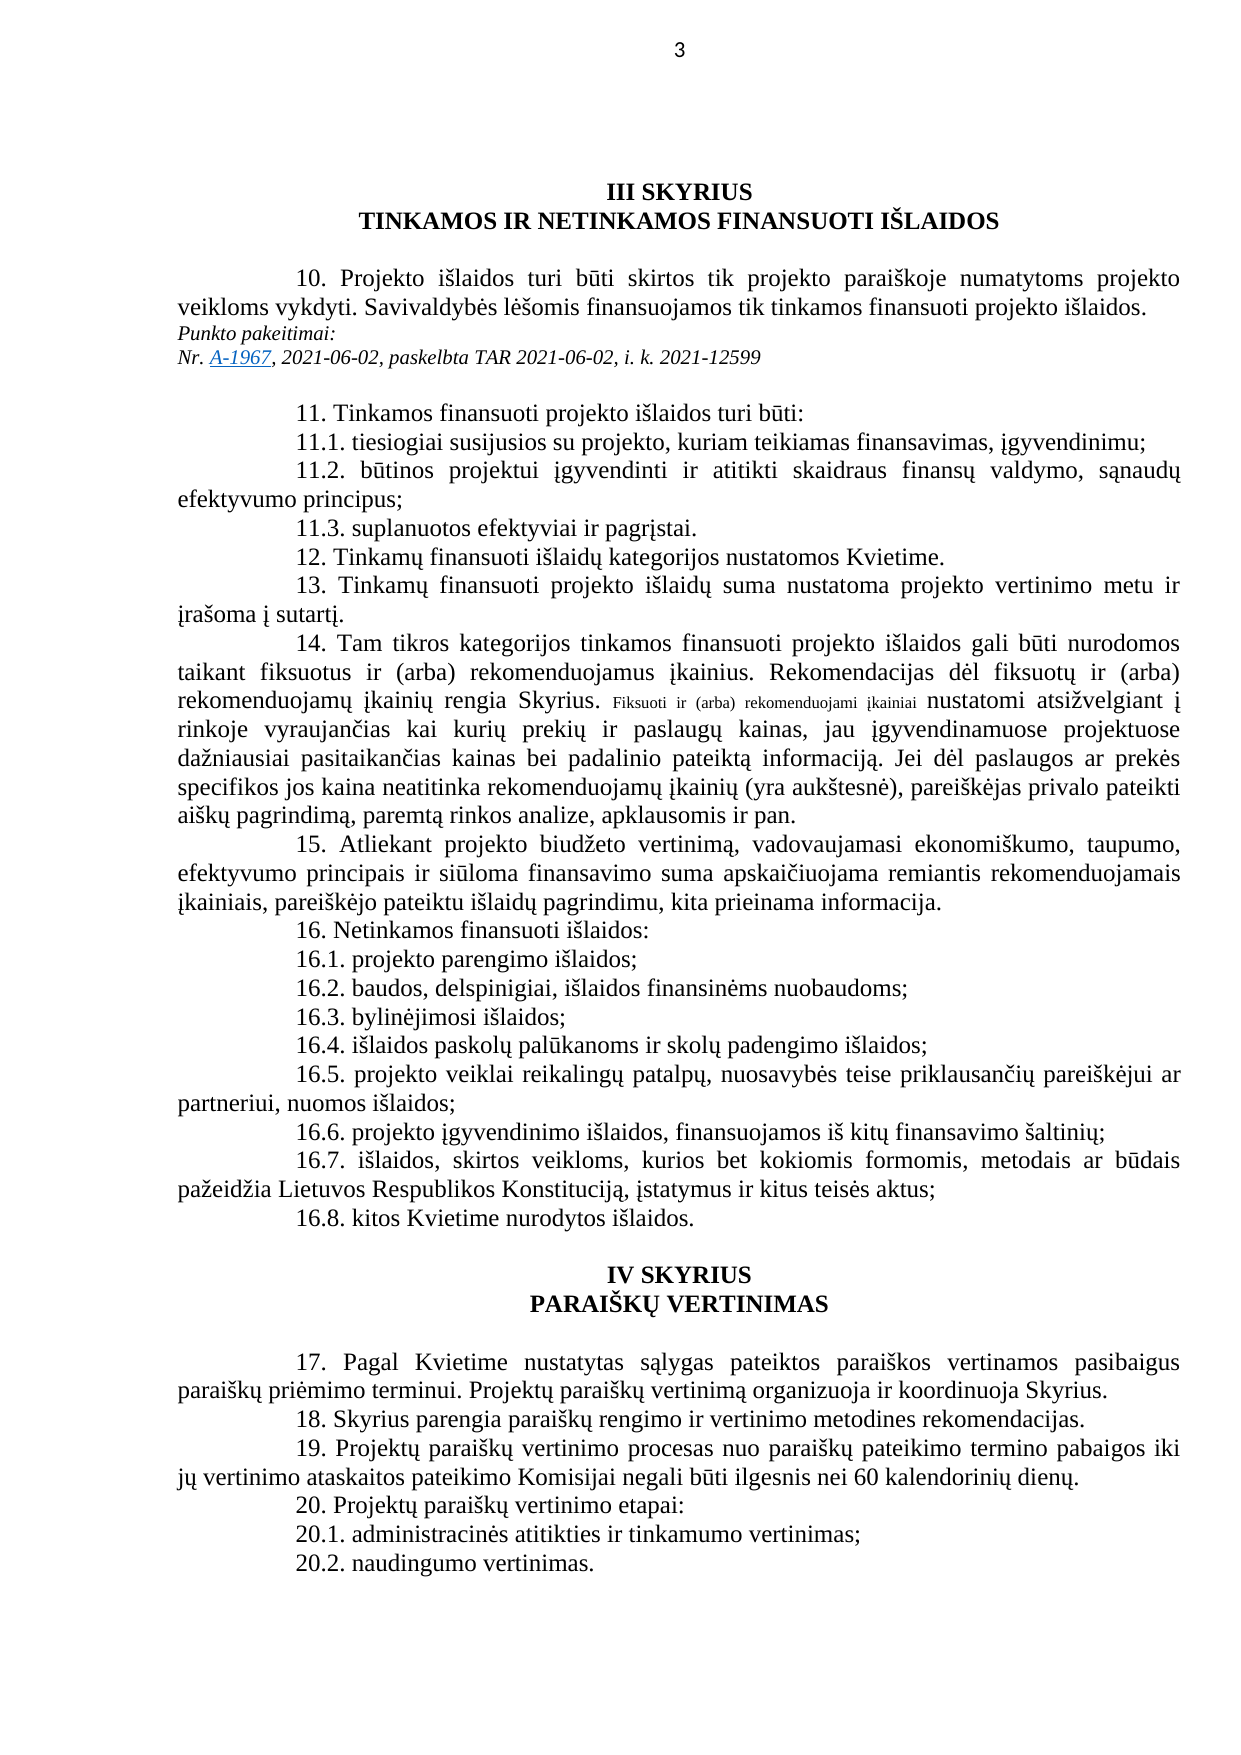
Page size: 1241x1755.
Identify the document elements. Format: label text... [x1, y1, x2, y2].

text 18. Skyrius parengia paraiškų rengimo ir vertinimo metodines rekomendacijas. [177, 1404, 1181, 1433]
text 16.4. išlaidos paskolų palūkanoms ir skolų padengimo išlaidos; [177, 1030, 1181, 1059]
text Punkto pakeitimai: [177, 321, 1181, 345]
text 16.1. projekto parengimo išlaidos; [177, 944, 1181, 973]
text IV SKYRIUS [177, 1260, 1181, 1289]
text 12. Tinkamų finansuoti išlaidų kategorijos nustatomos Kvietime. [177, 542, 1181, 570]
text 11. Tinkamos finansuoti projekto išlaidos turi būti: [177, 398, 1181, 427]
text 16. Netinkamos finansuoti išlaidos: [177, 915, 1181, 944]
text 15. Atliekant projekto biudžeto vertinimą, vadovaujamasi ekonomiškumo, taupumo, efektyvumo principais ir siūloma finansavimo suma apskaičiuojama remiantis rekomenduojamais įkainiais, pareiškėjo pateiktu išlaidų pagrindimu, kita prieinama informacija. [177, 829, 1181, 915]
text PARAIŠKŲ VERTINIMAS [177, 1289, 1181, 1318]
text Nr. A-1967, 2021-06-02, paskelbta TAR 2021-06-02, i. k. 2021-12599 [177, 345, 1181, 369]
text 11.1. tiesiogiai susijusios su projekto, kuriam teikiamas finansavimas, įgyvendinimu; [177, 427, 1181, 455]
text 16.8. kitos Kvietime nurodytos išlaidos. [177, 1203, 1181, 1232]
text 17. Pagal Kvietime nustatytas sąlygas pateiktos paraiškos vertinamos pasibaigus paraiškų priėmimo terminui. Projektų paraiškų vertinimą organizuoja ir koordinuoja Skyrius. [177, 1347, 1181, 1404]
text 11.2. būtinos projektui įgyvendinti ir atitikti skaidraus finansų valdymo, sąnaudų efektyvumo principus; [177, 455, 1181, 513]
text 11.3. suplanuotos efektyviai ir pagrįstai. [177, 513, 1181, 542]
text 16.5. projekto veiklai reikalingų patalpų, nuosavybės teise priklausančių pareiškėjui ar partneriui, nuomos išlaidos; [177, 1059, 1181, 1117]
text 10. Projekto išlaidos turi būti skirtos tik projekto paraiškoje numatytoms projekto veikloms vykdyti. Savivaldybės lėšomis finansuojamos tik tinkamos finansuoti projekto išlaidos. [177, 263, 1181, 321]
text 16.2. baudos, delspinigiai, išlaidos finansinėms nuobaudoms; [177, 973, 1181, 1002]
text 16.7. išlaidos, skirtos veikloms, kurios bet kokiomis formomis, metodais ar būdais pažeidžia Lietuvos Respublikos Konstituciją, įstatymus ir kitus teisės aktus; [177, 1145, 1181, 1203]
text 20.2. naudingumo vertinimas. [177, 1548, 1181, 1577]
text 13. Tinkamų finansuoti projekto išlaidų suma nustatoma projekto vertinimo metu ir įrašoma į sutartį. [177, 570, 1181, 628]
text III SKYRIUS [177, 177, 1181, 206]
text 20. Projektų paraiškų vertinimo etapai: [177, 1490, 1181, 1519]
text TINKAMOS IR NETINKAMOS FINANSUOTI IŠLAIDOS [177, 206, 1181, 235]
text 19. Projektų paraiškų vertinimo procesas nuo paraiškų pateikimo termino pabaigos iki jų vertinimo ataskaitos pateikimo Komisijai negali būti ilgesnis nei 60 kalendorinių dienų. [177, 1433, 1181, 1490]
text 20.1. administracinės atitikties ir tinkamumo vertinimas; [177, 1519, 1181, 1548]
text 16.6. projekto įgyvendinimo išlaidos, finansuojamos iš kitų finansavimo šaltinių; [177, 1117, 1181, 1145]
text 14. Tam tikros kategorijos tinkamos finansuoti projekto išlaidos gali būti nurodomos taikant fiksuotus ir (arba) rekomenduojamus įkainius. Rekomendacijas dėl fiksuotų ir (arba) rekomenduojamų įkainių rengia Skyrius. Fiksuoti ir (arba) rekomenduojami įkainiai nustatomi atsižvelgiant į rinkoje vyraujančias kai kurių prekių ir paslaugų kainas, jau įgyvendinamuose projektuose dažniausiai pasitaikančias kainas bei padalinio pateiktą informaciją. Jei dėl paslaugos ar prekės specifikos jos kaina neatitinka rekomenduojamų įkainių (yra aukštesnė), pareiškėjas privalo pateikti aiškų pagrindimą, paremtą rinkos analize, apklausomis ir pan. [177, 628, 1181, 829]
text 16.3. bylinėjimosi išlaidos; [177, 1002, 1181, 1030]
